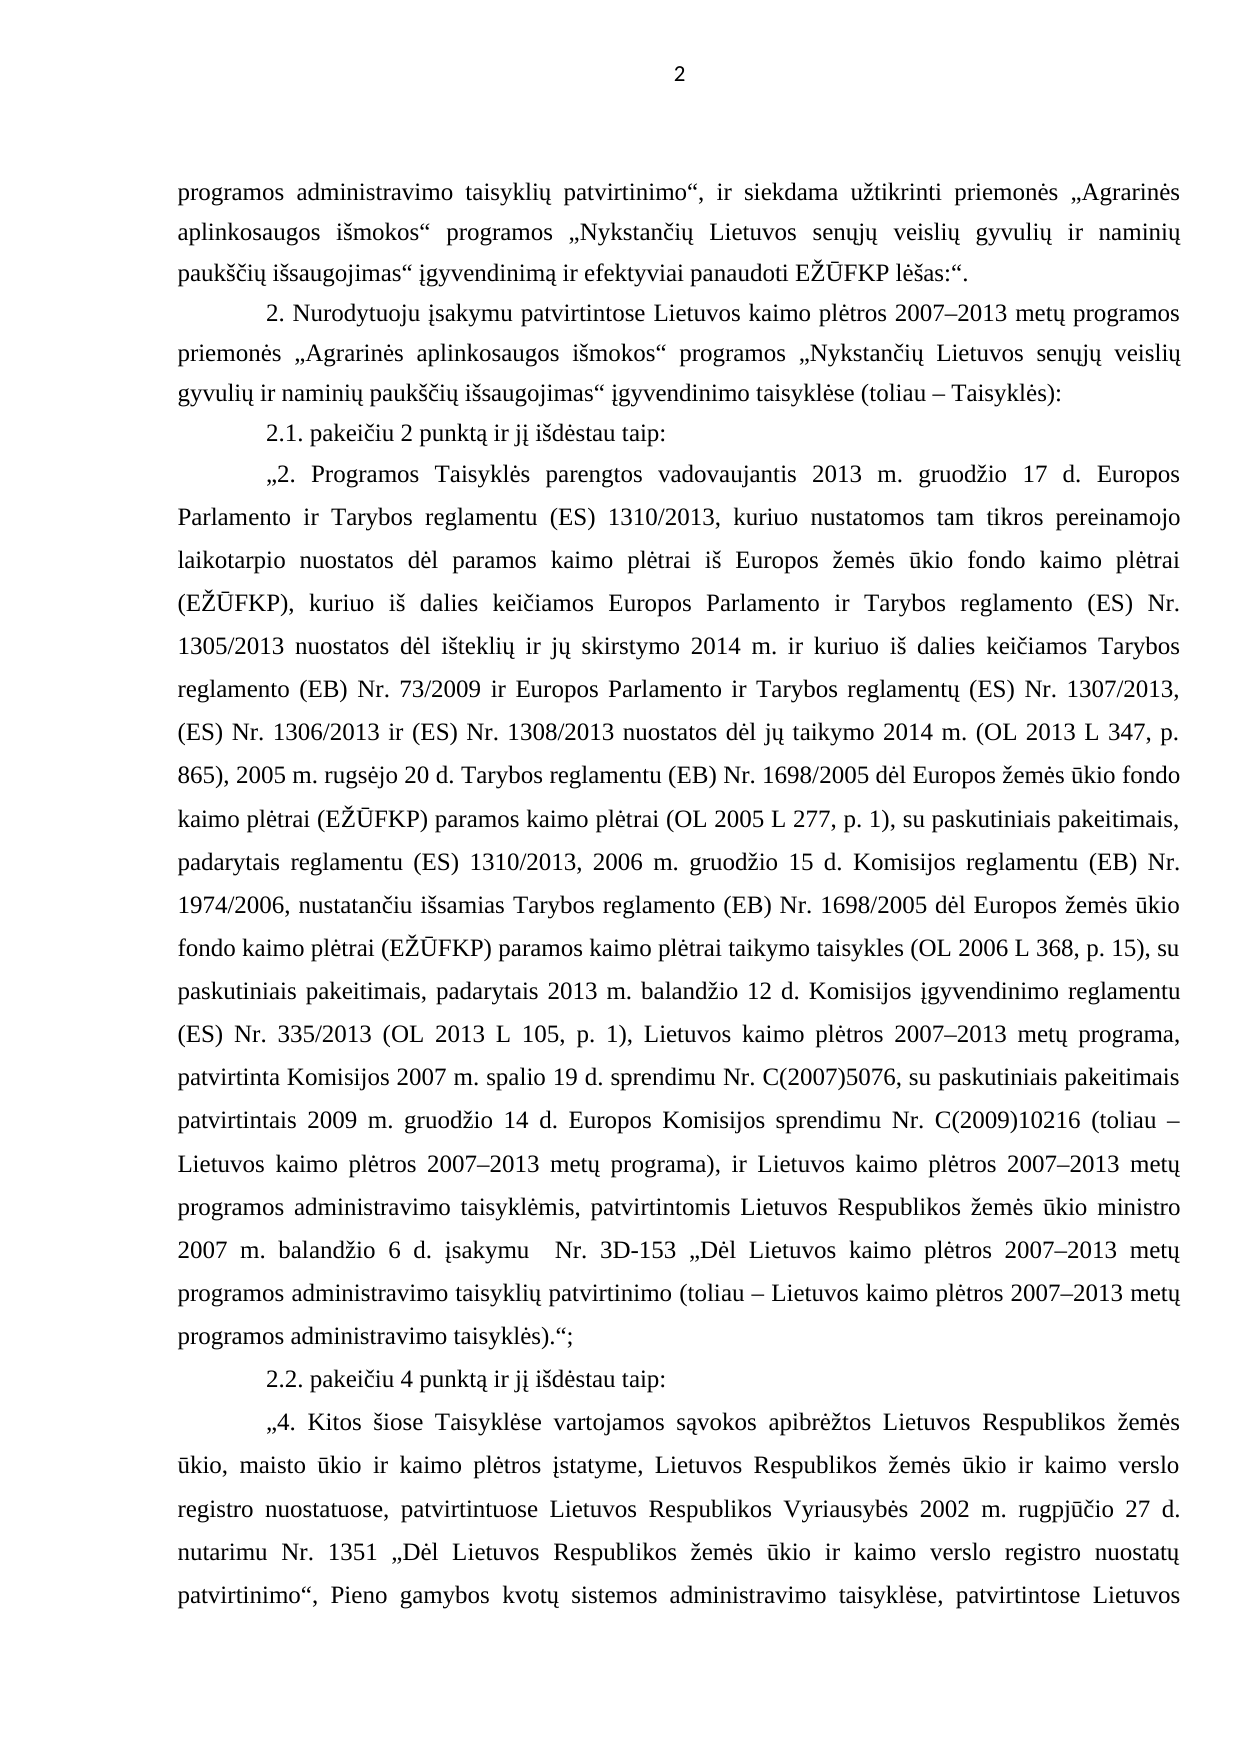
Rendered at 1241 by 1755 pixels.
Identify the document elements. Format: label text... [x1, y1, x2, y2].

text 2.2. pakeičiu 4 punktą ir jį išdėstau taip: [177, 1364, 1181, 1393]
text „4. Kitos šiose Taisyklėse vartojamos sąvokos apibrėžtos Lietuvos Respublikos žemės ūkio, maisto ūkio ir kaimo plėtros įstatyme, Lietuvos Respublikos žemės ūkio ir kaimo verslo registro nuostatuose, patvirtintuose Lietuvos Respublikos Vyriausybės 2002 m. rugpjūčio 27 d. nutarimu Nr. 1351 „Dėl Lietuvos Respublikos žemės ūkio ir kaimo verslo registro nuostatų patvirtinimo“, Pieno gamybos kvotų sistemos administravimo taisyklėse, patvirtintose Lietuvos [177, 1407, 1181, 1609]
text 2. Nurodytuoju įsakymu patvirtintose Lietuvos kaimo plėtros 2007–2013 metų programos priemonės „Agrarinės aplinkosaugos išmokos“ programos „Nykstančių Lietuvos senųjų veislių gyvulių ir naminių paukščių išsaugojimas“ įgyvendinimo taisyklėse (toliau – Taisyklės): [177, 298, 1181, 407]
text 2.1. pakeičiu 2 punktą ir jį išdėstau taip: [177, 418, 1181, 447]
text programos administravimo taisyklių patvirtinimo“, ir siekdama užtikrinti priemonės „Agrarinės aplinkosaugos išmokos“ programos „Nykstančių Lietuvos senųjų veislių gyvulių ir naminių paukščių išsaugojimas“ įgyvendinimą ir efektyviai panaudoti EŽŪFKP lėšas:“. [177, 177, 1181, 286]
text „2. Programos Taisyklės parengtos vadovaujantis 2013 m. gruodžio 17 d. Europos Parlamento ir Tarybos reglamentu (ES) 1310/2013, kuriuo nustatomos tam tikros pereinamojo laikotarpio nuostatos dėl paramos kaimo plėtrai iš Europos žemės ūkio fondo kaimo plėtrai (EŽŪFKP), kuriuo iš dalies keičiamos Europos Parlamento ir Tarybos reglamento (ES) Nr. 1305/2013 nuostatos dėl išteklių ir jų skirstymo 2014 m. ir kuriuo iš dalies keičiamos Tarybos reglamento (EB) Nr. 73/2009 ir Europos Parlamento ir Tarybos reglamentų (ES) Nr. 1307/2013, (ES) Nr. 1306/2013 ir (ES) Nr. 1308/2013 nuostatos dėl jų taikymo 2014 m. (OL 2013 L 347, p. 865), 2005 m. rugsėjo 20 d. Tarybos reglamentu (EB) Nr. 1698/2005 dėl Europos žemės ūkio fondo kaimo plėtrai (EŽŪFKP) paramos kaimo plėtrai (OL 2005 L 277, p. 1), su paskutiniais pakeitimais, padarytais reglamentu (ES) 1310/2013, 2006 m. gruodžio 15 d. Komisijos reglamentu (EB) Nr. 1974/2006, nustatančiu išsamias Tarybos reglamento (EB) Nr. 1698/2005 dėl Europos žemės ūkio fondo kaimo plėtrai (EŽŪFKP) paramos kaimo plėtrai taikymo taisykles (OL 2006 L 368, p. 15), su paskutiniais pakeitimais, padarytais 2013 m. balandžio 12 d. Komisijos įgyvendinimo reglamentu (ES) Nr. 335/2013 (OL 2013 L 105, p. 1), Lietuvos kaimo plėtros 2007–2013 metų programa, patvirtinta Komisijos 2007 m. spalio 19 d. sprendimu Nr. C(2007)5076, su paskutiniais pakeitimais patvirtintais 2009 m. gruodžio 14 d. Europos Komisijos sprendimu Nr. C(2009)10216 (toliau – Lietuvos kaimo plėtros 2007–2013 metų programa), ir Lietuvos kaimo plėtros 2007–2013 metų programos administravimo taisyklėmis, patvirtintomis Lietuvos Respublikos žemės ūkio ministro 2007 m. balandžio 6 d. įsakymu Nr. 3D-153 „Dėl Lietuvos kaimo plėtros 2007–2013 metų programos administravimo taisyklių patvirtinimo (toliau ‒ Lietuvos kaimo plėtros 2007–2013 metų programos administravimo taisyklės).“; [177, 459, 1181, 1350]
